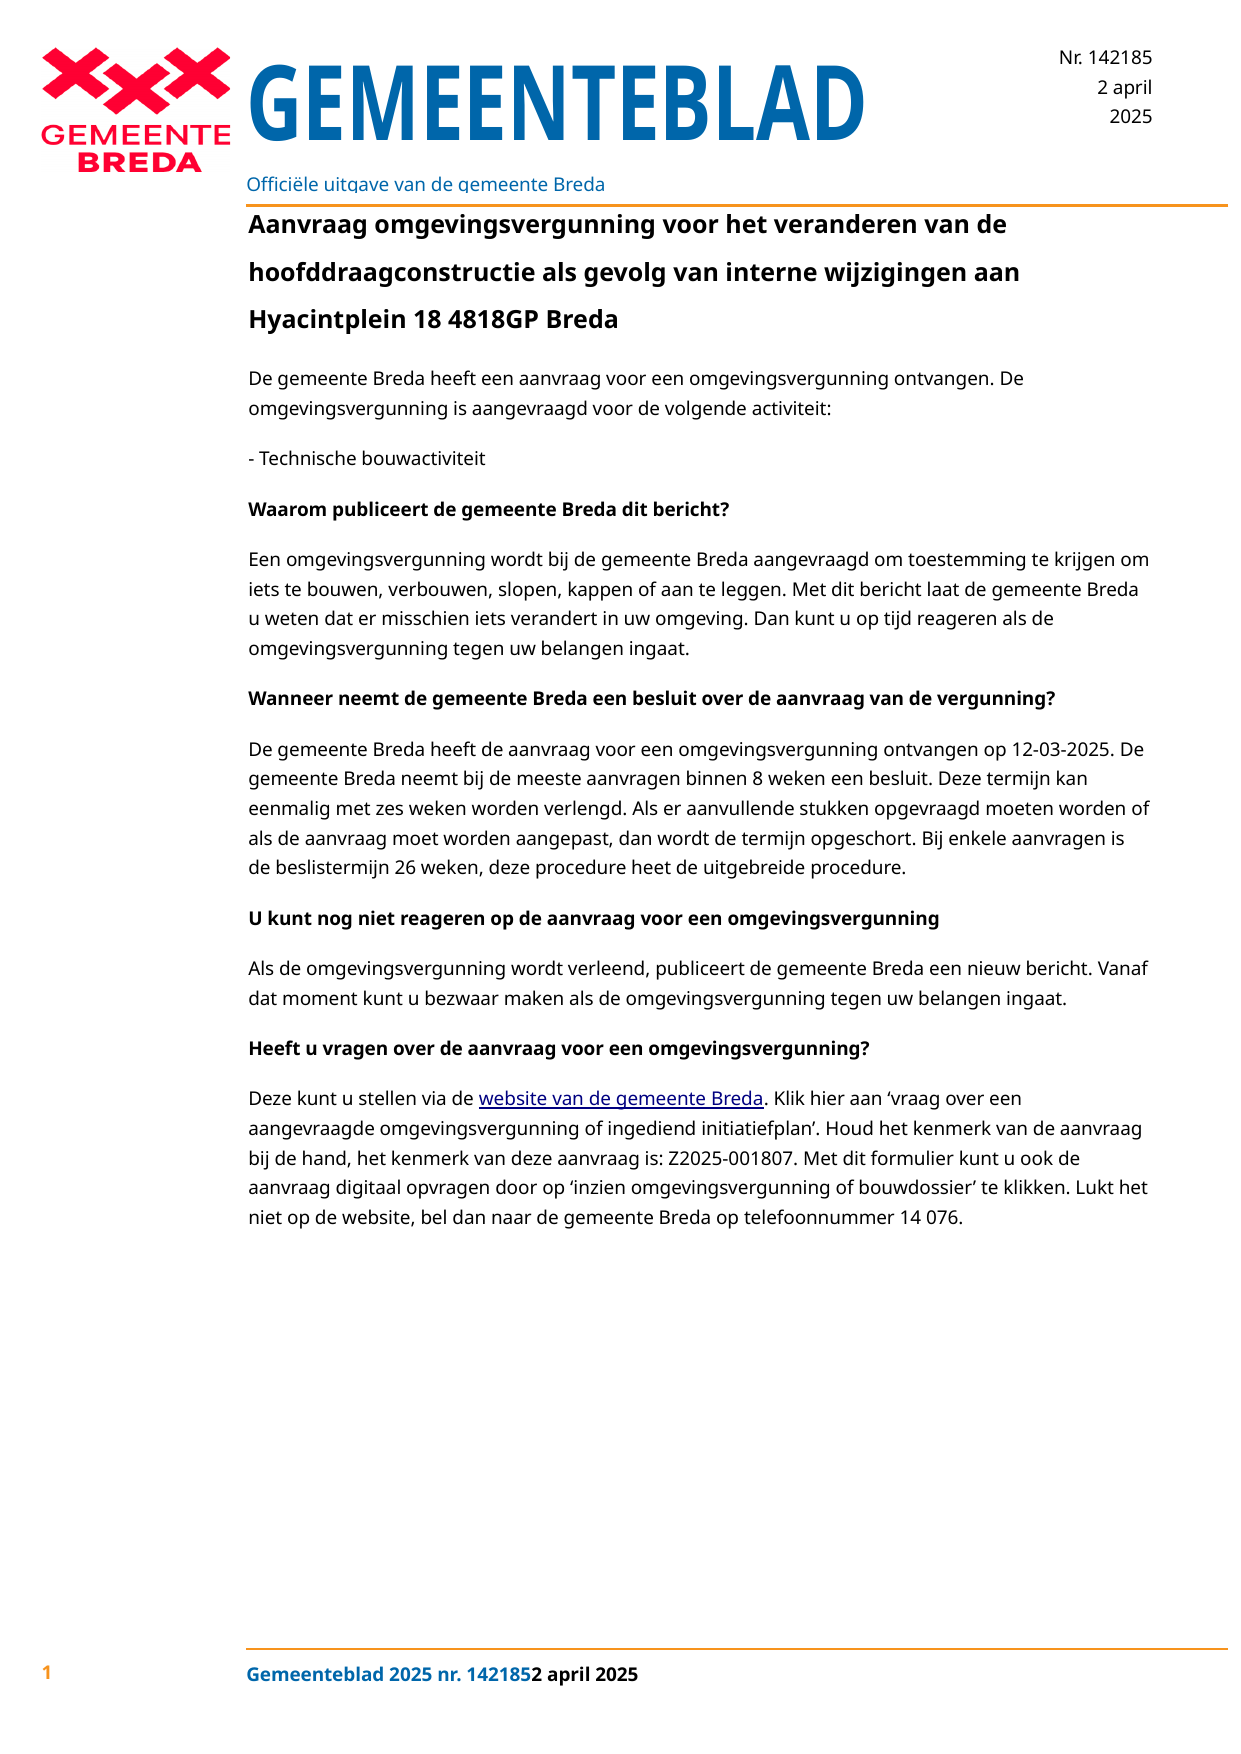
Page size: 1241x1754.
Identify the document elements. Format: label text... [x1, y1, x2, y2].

text Als de omgevingsvergunning wordt verleend, publiceert de gemeente Breda een nieuw bericht. Vanaf dat moment kunt u bezwaar maken als de omgevingsvergunning tegen uw belangen ingaat. [248, 955, 1152, 1010]
text - Technische bouwactiviteit [248, 446, 1152, 471]
text Wanneer neemt de gemeente Breda een besluit over de aanvraag van de vergunning? [248, 686, 1152, 711]
text Aanvraag omgevingsvergunning voor het veranderen van de hoofddraagconstructie als gevolg van interne wijzigingen aan Hyacintplein 18 4818GP Breda [248, 207, 1152, 336]
text Deze kunt u stellen via de website van de gemeente Breda. Klik hier aan ‘vraag over een aangevraagde omgevingsvergunning of ingediend initiatiefplan’. Houd het kenmerk van de aanvraag bij de hand, het kenmerk van deze aanvraag is: Z2025-001807. Met dit formulier kunt u ook de aanvraag digitaal opvragen door op ‘inzien omgevingsvergunning of bouwdossier’ te klikken. Lukt het niet op de website, bel dan naar de gemeente Breda op telefoonnummer 14 076. [248, 1086, 1152, 1229]
text Een omgevingsvergunning wordt bij de gemeente Breda aangevraagd om toestemming te krijgen om iets te bouwen, verbouwen, slopen, kappen of aan te leggen. Met dit bericht laat de gemeente Breda u weten dat er misschien iets verandert in uw omgeving. Dan kunt u op tijd reageren als de omgevingsvergunning tegen uw belangen ingaat. [248, 546, 1152, 661]
picture [41, 47, 231, 172]
text De gemeente Breda heeft de aanvraag voor een omgevingsvergunning ontvangen op 12-03-2025. De gemeente Breda neemt bij de meeste aanvragen binnen 8 weken een besluit. Deze termijn kan eenmalig met zes weken worden verlengd. Als er aanvullende stukken opgevraagd moeten worden of als de aanvraag moet worden aangepast, dan wordt de termijn opgeschort. Bij enkele aanvragen is de beslistermijn 26 weken, deze procedure heet de uitgebreide procedure. [248, 736, 1152, 880]
text De gemeente Breda heeft een aanvraag voor een omgevingsvergunning ontvangen. De omgevingsvergunning is aangevraagd voor de volgende activiteit: [248, 366, 1152, 421]
text U kunt nog niet reageren op de aanvraag voor een omgevingsvergunning [248, 905, 1152, 930]
text Waarom publiceert de gemeente Breda dit bericht? [248, 496, 1152, 522]
text Heeft u vragen over de aanvraag voor een omgevingsvergunning? [248, 1035, 1152, 1061]
